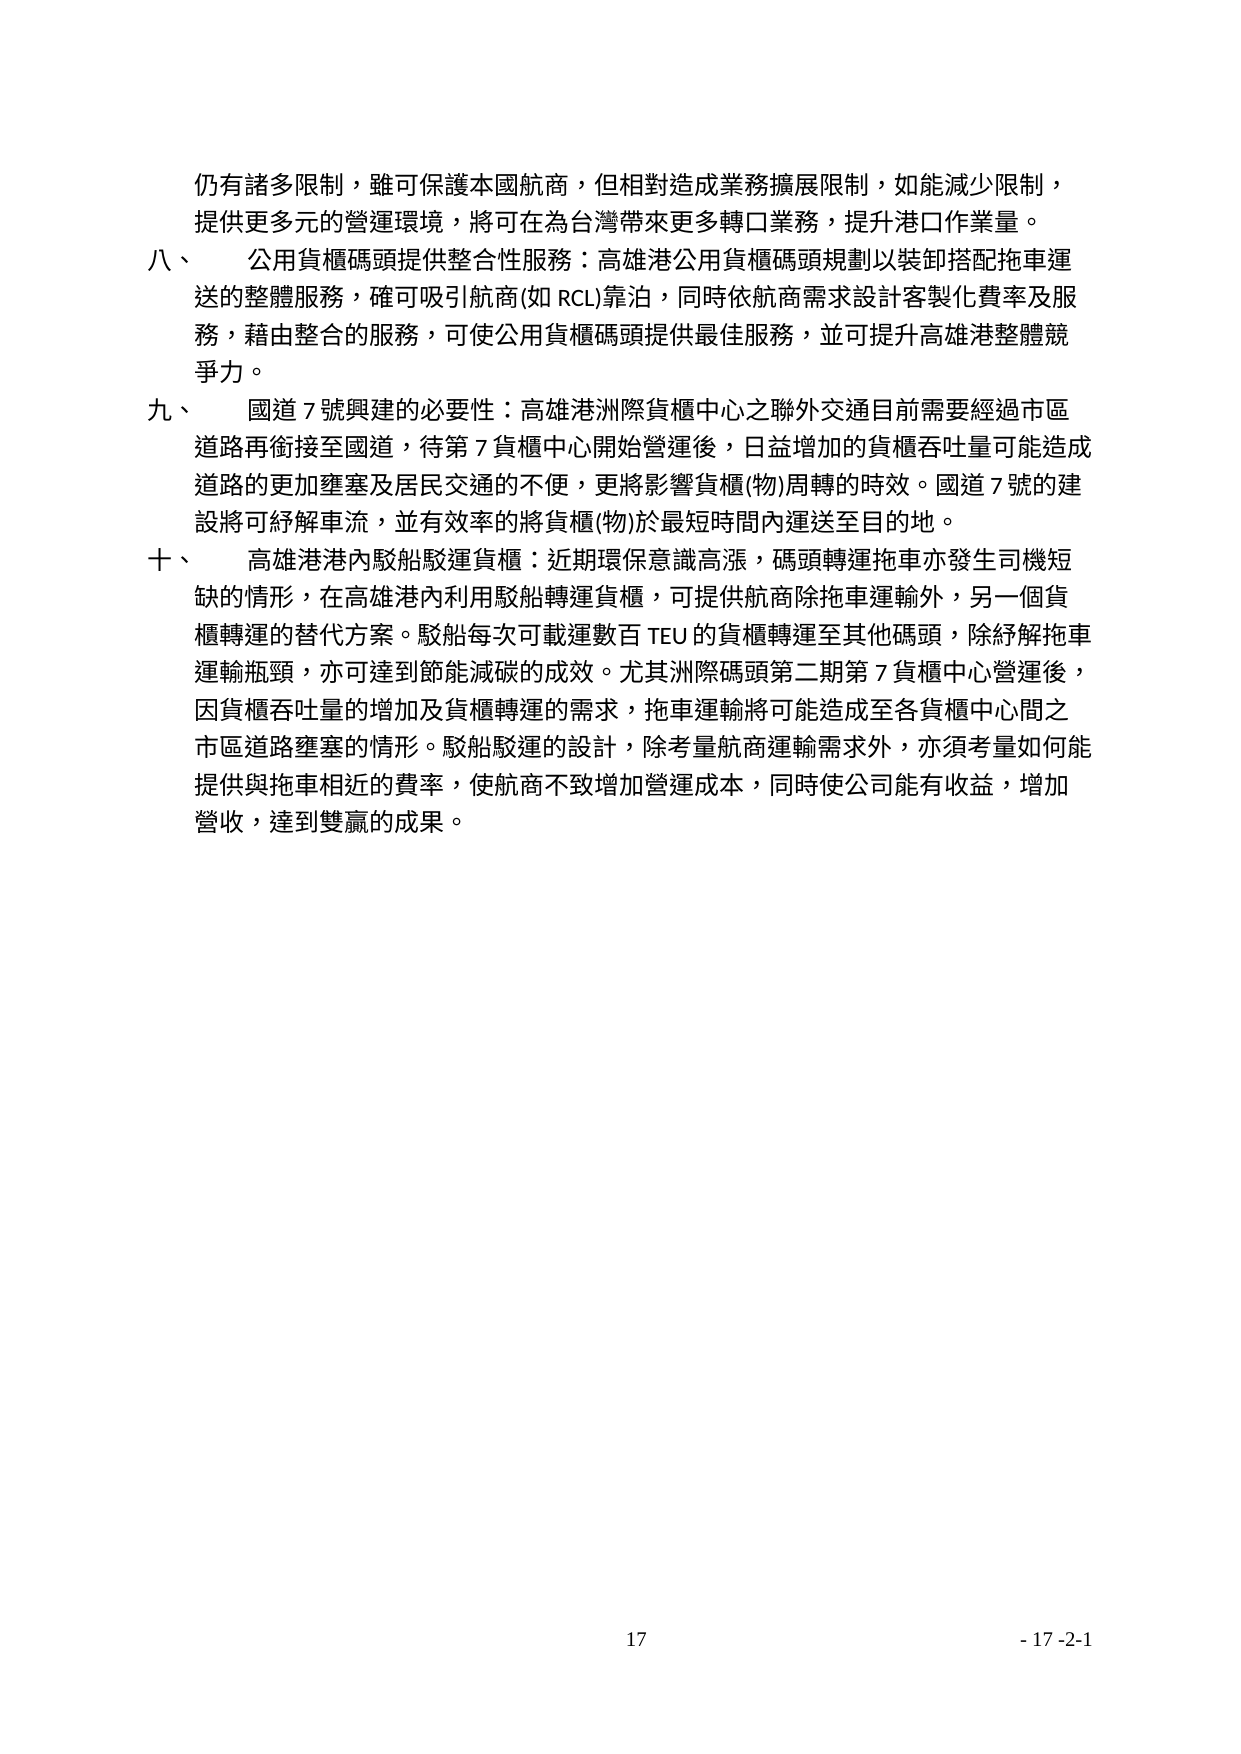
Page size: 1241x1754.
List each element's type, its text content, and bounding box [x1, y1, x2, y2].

list 仍有諸多限制，雖可保護本國航商，但相對造成業務擴展限制，如能減少限制，提供更多元的營運環境，將可在為台灣帶來更多轉口業務，提升港口作業量。 [148, 164, 1092, 239]
list 國道7號興建的必要性：高雄港洲際貨櫃中心之聯外交通目前需要經過市區道路再銜接至國道，待第7貨櫃中心開始營運後，日益增加的貨櫃吞吐量可能造成道路的更加壅塞及居民交通的不便，更將影響貨櫃(物)周轉的時效。國道7號的建設將可紓解車流，並有效率的將貨櫃(物)於最短時間內運送至目的地。 [148, 389, 1092, 539]
list 高雄港港內駁船駁運貨櫃：近期環保意識高漲，碼頭轉運拖車亦發生司機短缺的情形，在高雄港內利用駁船轉運貨櫃，可提供航商除拖車運輸外，另一個貨櫃轉運的替代方案。駁船每次可載運數百TEU的貨櫃轉運至其他碼頭，除紓解拖車運輸瓶頸，亦可達到節能減碳的成效。尤其洲際碼頭第二期第7貨櫃中心營運後，因貨櫃吞吐量的增加及貨櫃轉運的需求，拖車運輸將可能造成至各貨櫃中心間之市區道路壅塞的情形。駁船駁運的設計，除考量航商運輸需求外，亦須考量如何能提供與拖車相近的費率，使航商不致增加營運成本，同時使公司能有收益，增加營收，達到雙贏的成果。 [148, 539, 1092, 839]
list 公用貨櫃碼頭提供整合性服務：高雄港公用貨櫃碼頭規劃以裝卸搭配拖車運送的整體服務，確可吸引航商(如RCL)靠泊，同時依航商需求設計客製化費率及服務，藉由整合的服務，可使公用貨櫃碼頭提供最佳服務，並可提升高雄港整體競爭力。 [148, 239, 1092, 389]
